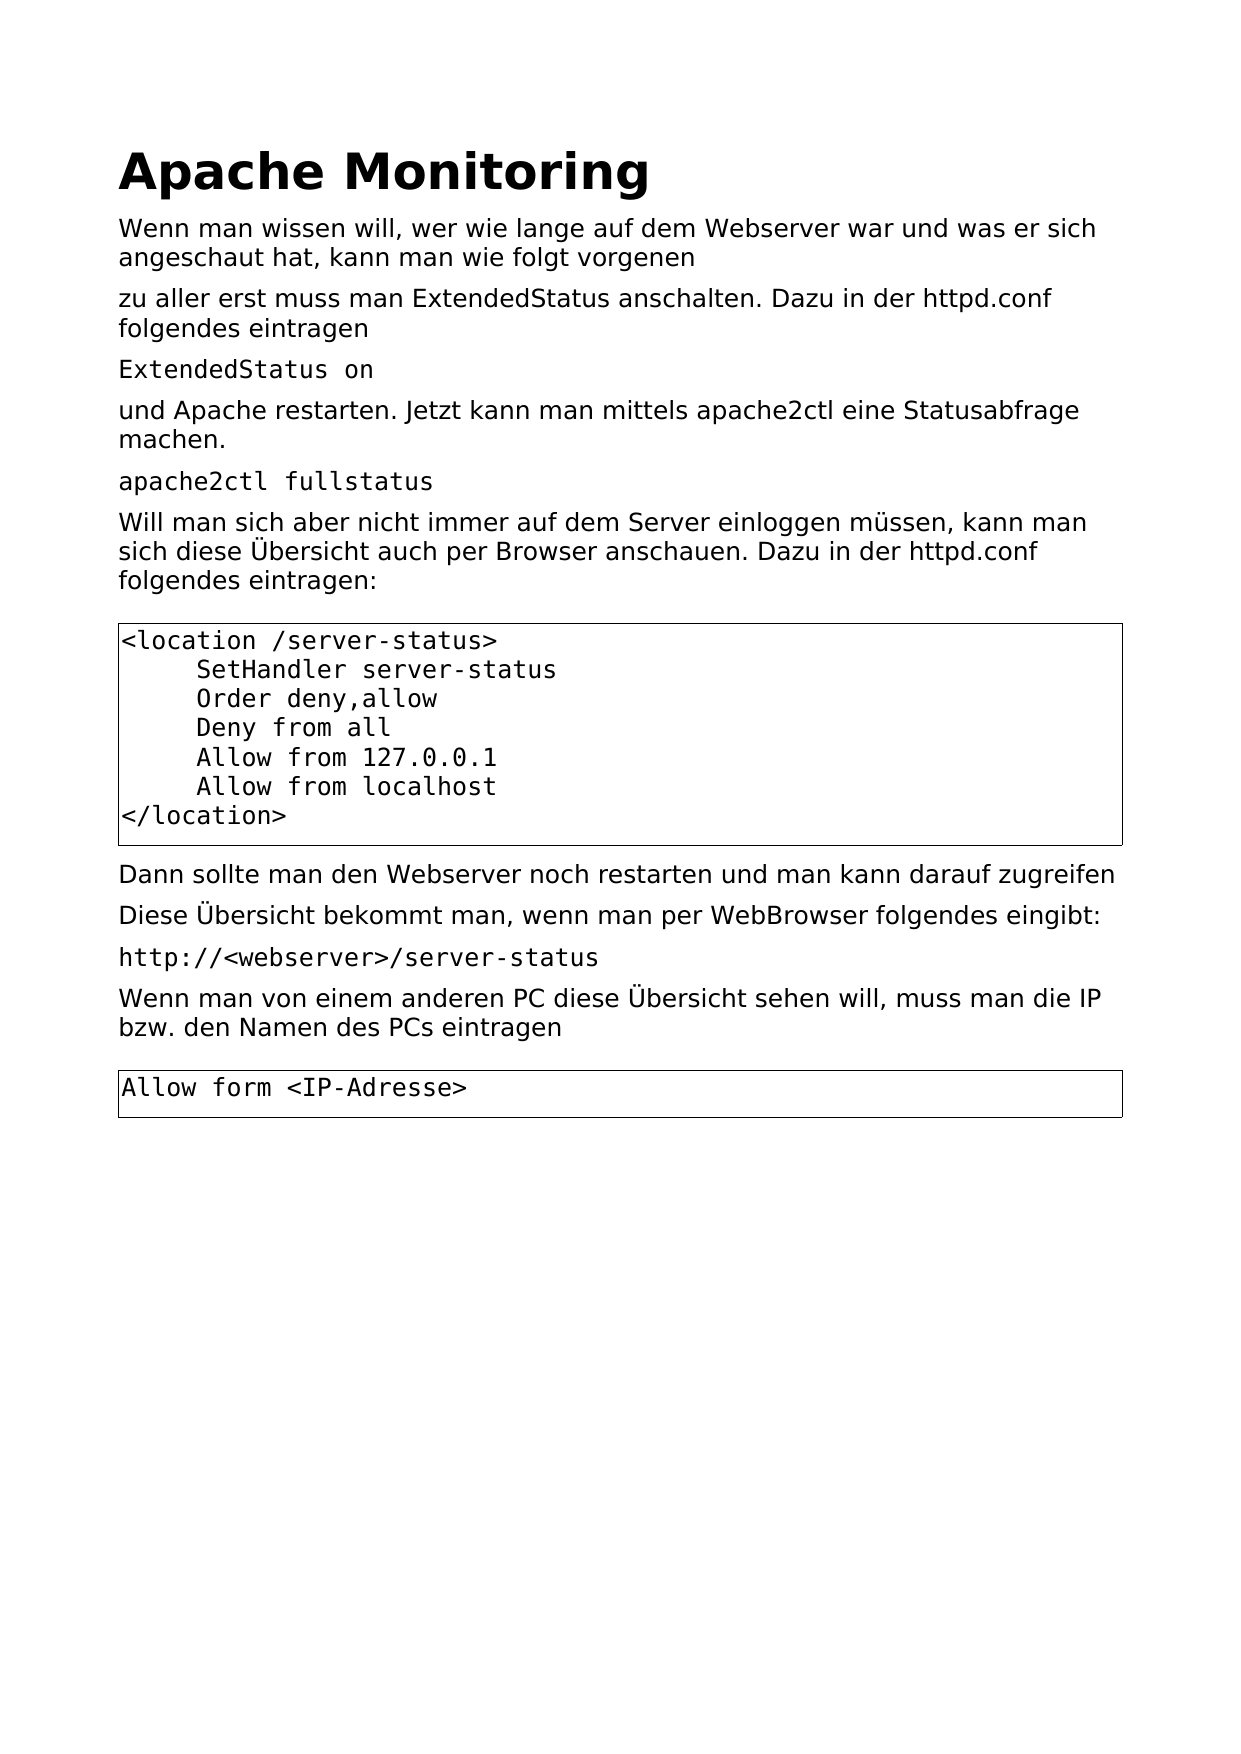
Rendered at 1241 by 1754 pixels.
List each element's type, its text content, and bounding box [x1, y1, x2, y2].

text http://<webserver>/server-status [118, 943, 1122, 972]
text Wenn man von einem anderen PC diese Übersicht sehen will, muss man die IP bzw. den Namen des PCs eintragen [118, 984, 1122, 1042]
table_header <location /server-status> SetHandler server-status Order deny,allow Deny from all Allow from 127.0.0.1 Allow from localhost </location> [119, 624, 1122, 845]
subtitle Apache Monitoring [118, 143, 1122, 201]
text und Apache restarten. Jetzt kann man mittels apache2ctl eine Statusabfrage machen. [118, 396, 1122, 455]
text ExtendedStatus on [118, 356, 1122, 385]
table_header Allow form <IP-Adresse> [119, 1071, 1122, 1117]
text Dann sollte man den Webserver noch restarten und man kann darauf zugreifen [118, 860, 1122, 889]
text apache2ctl fullstatus [118, 467, 1122, 496]
text Diese Übersicht bekommt man, wenn man per WebBrowser folgendes eingibt: [118, 901, 1122, 931]
text zu aller erst muss man ExtendedStatus anschalten. Dazu in der httpd.conf folgendes eintragen [118, 285, 1122, 343]
text Will man sich aber nicht immer auf dem Server einloggen müssen, kann man sich diese Übersicht auch per Browser anschauen. Dazu in der httpd.conf folgendes eintragen: [118, 508, 1122, 596]
text Wenn man wissen will, wer wie lange auf dem Webserver war und was er sich angeschaut hat, kann man wie folgt vorgenen [118, 214, 1122, 272]
